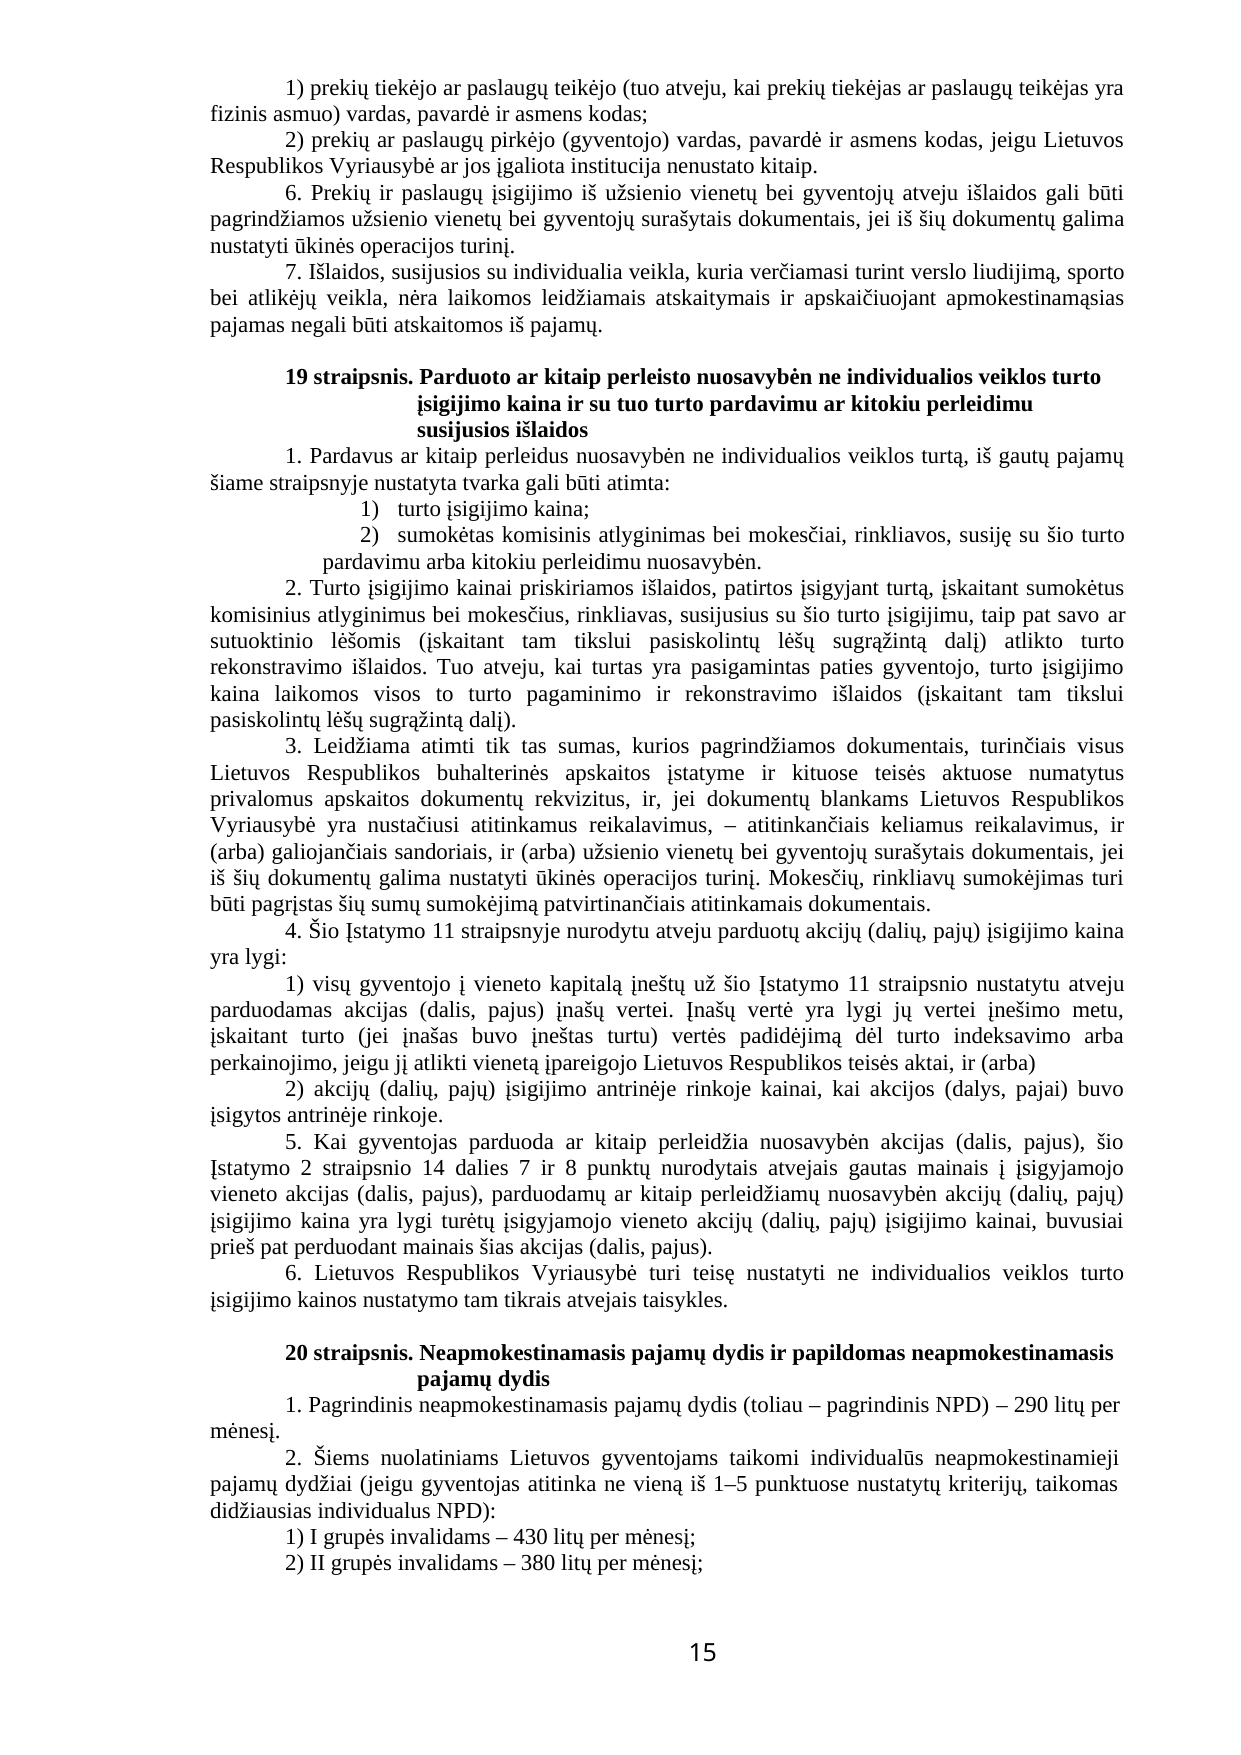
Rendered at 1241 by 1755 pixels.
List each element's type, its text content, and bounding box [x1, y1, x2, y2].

text 4. Šio Įstatymo 11 straipsnyje nurodytu atveju parduotų akcijų (dalių, pajų) įsigijimo kaina yra lygi: [210, 917, 1126, 969]
text 2) II grupės invalidams – 380 litų per mėnesį; [210, 1549, 1120, 1576]
text susijusios išlaidos [417, 416, 1126, 442]
text 6. Prekių ir paslaugų įsigijimo iš užsienio vienetų bei gyventojų atveju išlaidos gali būti pagrindžiamos užsienio vienetų bei gyventojų surašytais dokumentais, jei iš šių dokumentų galima nustatyti ūkinės operacijos turinį. [210, 179, 1126, 258]
text 1) prekių tiekėjo ar paslaugų teikėjo (tuo atveju, kai prekių tiekėjas ar paslaugų teikėjas yra fizinis asmuo) vardas, pavardė ir asmens kodas; [210, 73, 1126, 126]
text 1) I grupės invalidams – 430 litų per mėnesį; [210, 1523, 1120, 1549]
text 2) akcijų (dalių, pajų) įsigijimo antrinėje rinkoje kainai, kai akcijos (dalys, pajai) buvo įsigytos antrinėje rinkoje. [210, 1075, 1126, 1128]
text 20 straipsnis. Neapmokestinamasis pajamų dydis ir papildomas neapmokestinamasis [285, 1338, 1126, 1365]
text 1. Pagrindinis neapmokestinamasis pajamų dydis (toliau – pagrindinis NPD) – 290 litų per mėnesį. [210, 1391, 1120, 1444]
text 2) prekių ar paslaugų pirkėjo (gyventojo) vardas, pavardė ir asmens kodas, jeigu Lietuvos Respublikos Vyriausybė ar jos įgaliota institucija nenustato kitaip. [210, 126, 1126, 179]
text pajamų dydis [417, 1365, 1126, 1391]
subtitle 5. Kai gyventojas parduoda ar kitaip perleidžia nuosavybėn akcijas (dalis, pajus), šio Įstatymo 2 straipsnio 14 dalies 7 ir 8 punktų nurodytais atvejais gautas mainais į įsigyjamojo vieneto akcijas (dalis, pajus), parduodamų ar kitaip perleidžiamų nuosavybėn akcijų (dalių, pajų) įsigijimo kaina yra lygi turėtų įsigyjamojo vieneto akcijų (dalių, pajų) įsigijimo kainai, buvusiai prieš pat perduodant mainais šias akcijas (dalis, pajus). [210, 1128, 1126, 1259]
text 2. Turto įsigijimo kainai priskiriamos išlaidos, patirtos įsigyjant turtą, įskaitant sumokėtus komisinius atlyginimus bei mokesčius, rinkliavas, susijusius su šio turto įsigijimu, taip pat savo ar sutuoktinio lėšomis (įskaitant tam tikslui pasiskolintų lėšų sugrąžintą dalį) atlikto turto rekonstravimo išlaidos. Tuo atveju, kai turtas yra pasigamintas paties gyventojo, turto įsigijimo kaina laikomos visos to turto pagaminimo ir rekonstravimo išlaidos (įskaitant tam tikslui pasiskolintų lėšų sugrąžintą dalį). [210, 574, 1126, 732]
list sumokėtas komisinis atlyginimas bei mokesčiai, rinkliavos, susiję su šio turto pardavimu arba kitokiu perleidimu nuosavybėn. [285, 522, 1126, 574]
text įsigijimo kaina ir su tuo turto pardavimu ar kitokiu perleidimu [417, 390, 1126, 416]
text 1. Pardavus ar kitaip perleidus nuosavybėn ne individualios veiklos turtą, iš gautų pajamų šiame straipsnyje nustatyta tvarka gali būti atimta: [210, 442, 1126, 495]
text 3. Leidžiama atimti tik tas sumas, kurios pagrindžiamos dokumentais, turinčiais visus Lietuvos Respublikos buhalterinės apskaitos įstatyme ir kituose teisės aktuose numatytus privalomus apskaitos dokumentų rekvizitus, ir, jei dokumentų blankams Lietuvos Respublikos Vyriausybė yra nustačiusi atitinkamus reikalavimus, – atitinkančiais keliamus reikalavimus, ir (arba) galiojančiais sandoriais, ir (arba) užsienio vienetų bei gyventojų surašytais dokumentais, jei iš šių dokumentų galima nustatyti ūkinės operacijos turinį. Mokesčių, rinkliavų sumokėjimas turi būti pagrįstas šių sumų sumokėjimą patvirtinančiais atitinkamais dokumentais. [210, 732, 1126, 917]
text 2. Šiems nuolatiniams Lietuvos gyventojams taikomi individualūs neapmokestinamieji pajamų dydžiai (jeigu gyventojas atitinka ne vieną iš 1–5 punktuose nustatytų kriterijų, taikomas didžiausias individualus NPD): [210, 1444, 1120, 1523]
text 7. Išlaidos, susijusios su individualia veikla, kuria verčiamasi turint verslo liudijimą, sporto bei atlikėjų veikla, nėra laikomos leidžiamais atskaitymais ir apskaičiuojant apmokestinamąsias pajamas negali būti atskaitomos iš pajamų. [210, 258, 1126, 337]
list turto įsigijimo kaina; [285, 495, 1126, 522]
text 6. Lietuvos Respublikos Vyriausybė turi teisę nustatyti ne individualios veiklos turto įsigijimo kainos nustatymo tam tikrais atvejais taisykles. [210, 1259, 1126, 1312]
text 1) visų gyventojo į vieneto kapitalą įneštų už šio Įstatymo 11 straipsnio nustatytu atveju parduodamas akcijas (dalis, pajus) įnašų vertei. Įnašų vertė yra lygi jų vertei įnešimo metu, įskaitant turto (jei įnašas buvo įneštas turtu) vertės padidėjimą dėl turto indeksavimo arba perkainojimo, jeigu jį atlikti vienetą įpareigojo Lietuvos Respublikos teisės aktai, ir (arba) [210, 969, 1126, 1075]
text 19 straipsnis. Parduoto ar kitaip perleisto nuosavybėn ne individualios veiklos turto [285, 363, 1126, 390]
